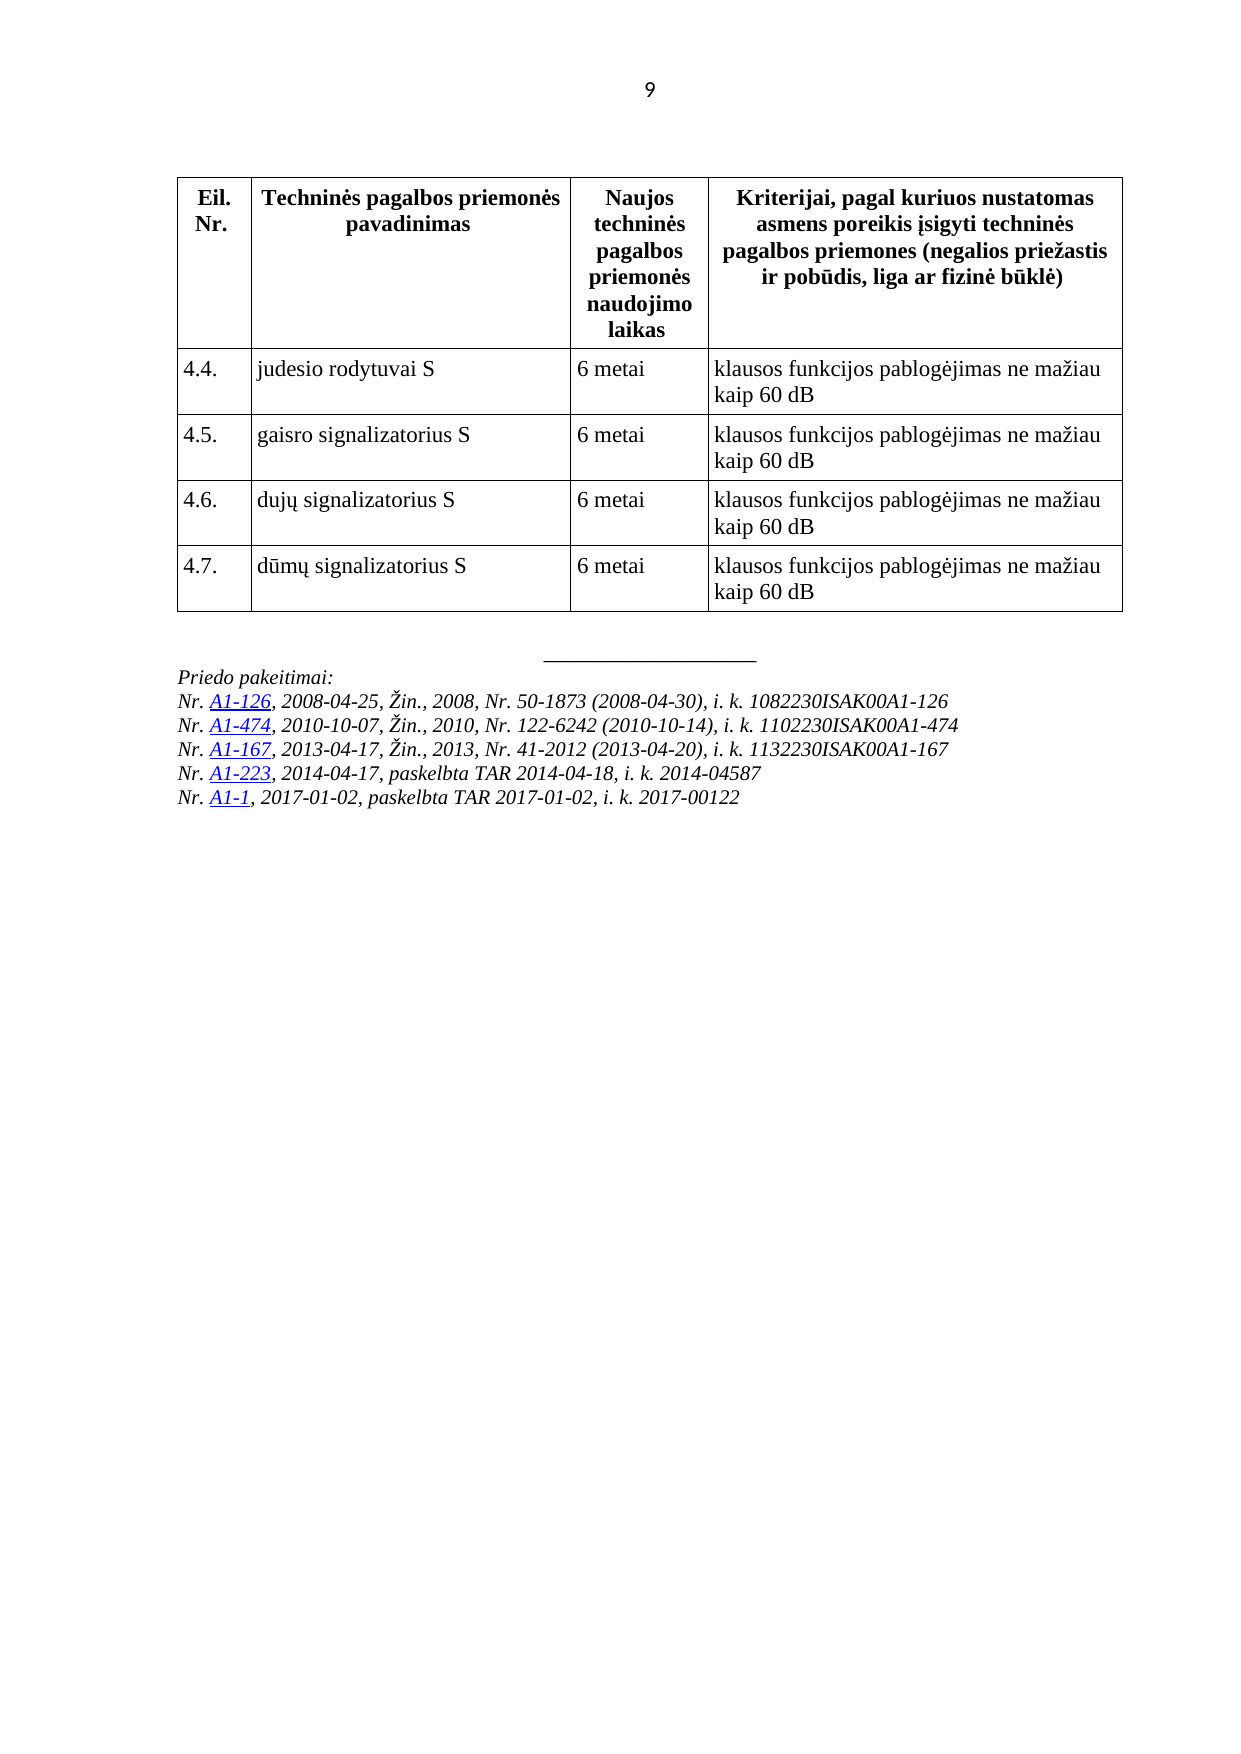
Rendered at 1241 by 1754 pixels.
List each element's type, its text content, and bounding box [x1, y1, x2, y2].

table_cell 6 metai [571, 349, 708, 414]
table_cell klausos funkcijos pablogėjimas ne mažiau kaip 60 dB [709, 349, 1122, 414]
table_cell dūmų signalizatorius S [252, 546, 570, 611]
text Nr. A1-474, 2010-10-07, Žin., 2010, Nr. 122-6242 (2010-10-14), i. k. 1102230ISAK00A1-474 [177, 713, 1122, 737]
table_cell 4.7. [178, 546, 251, 611]
table_cell judesio rodytuvai S [252, 349, 570, 414]
table_cell klausos funkcijos pablogėjimas ne mažiau kaip 60 dB [709, 481, 1122, 545]
table_cell 6 metai [571, 415, 708, 479]
table_cell 4.5. [178, 415, 251, 479]
text Nr. A1-1, 2017-01-02, paskelbta TAR 2017-01-02, i. k. 2017-00122 [177, 785, 1122, 809]
table_header Techninės pagalbos priemonės pavadinimas [252, 178, 570, 348]
table_cell klausos funkcijos pablogėjimas ne mažiau kaip 60 dB [709, 415, 1122, 479]
table_cell dujų signalizatorius S [252, 481, 570, 545]
text Priedo pakeitimai: [177, 664, 1122, 689]
table_header Naujos techninės pagalbos priemonės naudojimo laikas [571, 178, 708, 348]
text Nr. A1-223, 2014-04-17, paskelbta TAR 2014-04-18, i. k. 2014-04587 [177, 761, 1122, 785]
table_cell 4.4. [178, 349, 251, 414]
text _________________ [177, 636, 1122, 664]
text Nr. A1-167, 2013-04-17, Žin., 2013, Nr. 41-2012 (2013-04-20), i. k. 1132230ISAK00A1-167 [177, 737, 1122, 761]
table_cell klausos funkcijos pablogėjimas ne mažiau kaip 60 dB [709, 546, 1122, 611]
table_cell 6 metai [571, 546, 708, 611]
table_header Eil. Nr. [178, 178, 251, 348]
table_cell 4.6. [178, 481, 251, 545]
table_cell 6 metai [571, 481, 708, 545]
table_header Kriterijai, pagal kuriuos nustatomas asmens poreikis įsigyti techninės pagalbos priemones (negalios priežastis ir pobūdis, liga ar fizinė būklė) [709, 178, 1122, 348]
text Nr. A1-126, 2008-04-25, Žin., 2008, Nr. 50-1873 (2008-04-30), i. k. 1082230ISAK00A1-126 [177, 689, 1122, 713]
table_cell gaisro signalizatorius S [252, 415, 570, 479]
